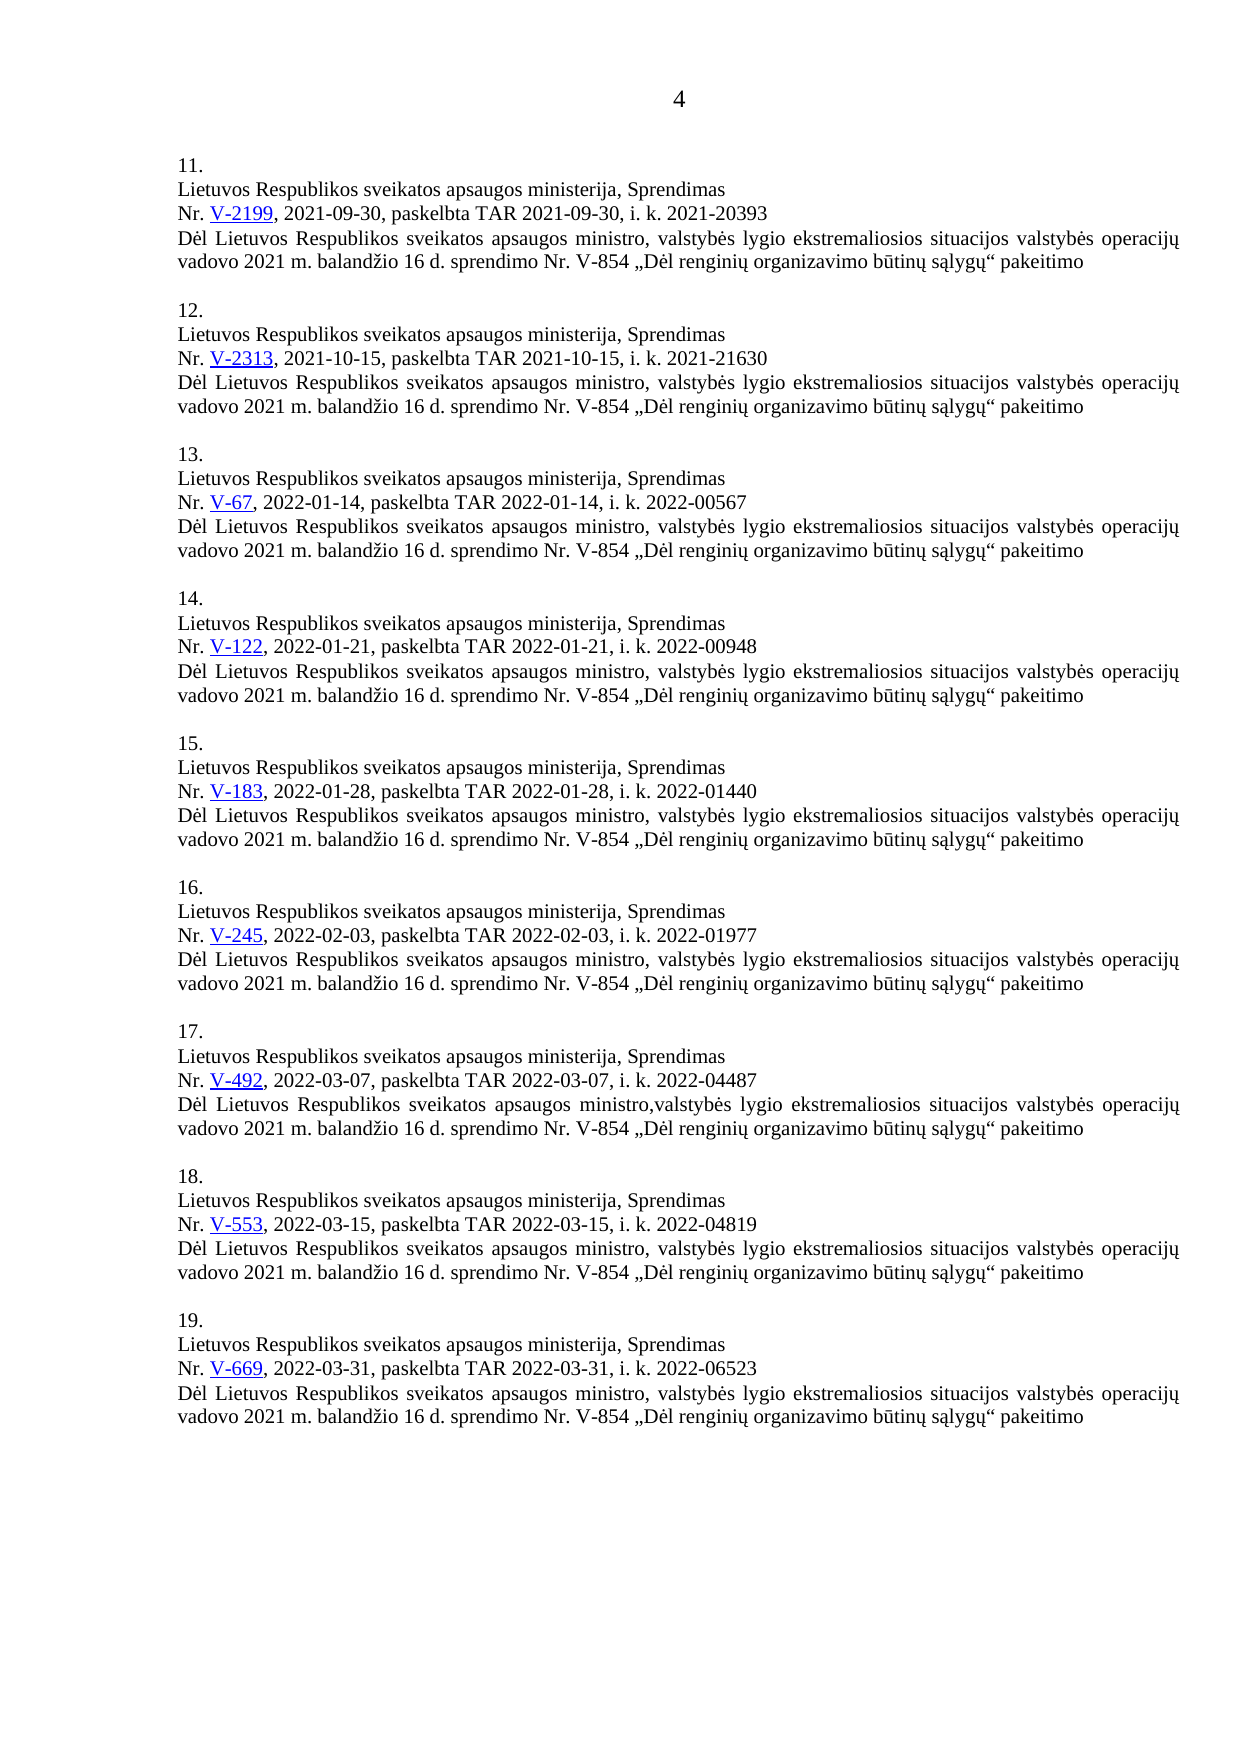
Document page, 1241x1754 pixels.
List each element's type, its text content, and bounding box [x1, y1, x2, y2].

text Lietuvos Respublikos sveikatos apsaugos ministerija, Sprendimas [177, 899, 1181, 923]
text Dėl Lietuvos Respublikos sveikatos apsaugos ministro,valstybės lygio ekstremaliosios situacijos valstybės operacijų vadovo 2021 m. balandžio 16 d. sprendimo Nr. V-854 „Dėl renginių organizavimo būtinų sąlygų“ pakeitimo [177, 1092, 1181, 1140]
text Lietuvos Respublikos sveikatos apsaugos ministerija, Sprendimas [177, 466, 1181, 490]
text Lietuvos Respublikos sveikatos apsaugos ministerija, Sprendimas [177, 1332, 1181, 1356]
text Nr. V-553, 2022-03-15, paskelbta TAR 2022-03-15, i. k. 2022-04819 [177, 1212, 1181, 1236]
text 17. [177, 1019, 1181, 1043]
text Nr. V-183, 2022-01-28, paskelbta TAR 2022-01-28, i. k. 2022-01440 [177, 779, 1181, 803]
text Nr. V-122, 2022-01-21, paskelbta TAR 2022-01-21, i. k. 2022-00948 [177, 634, 1181, 658]
text Dėl Lietuvos Respublikos sveikatos apsaugos ministro, valstybės lygio ekstremaliosios situacijos valstybės operacijų vadovo 2021 m. balandžio 16 d. sprendimo Nr. V-854 „Dėl renginių organizavimo būtinų sąlygų“ pakeitimo [177, 1380, 1181, 1428]
text Lietuvos Respublikos sveikatos apsaugos ministerija, Sprendimas [177, 755, 1181, 779]
text 14. [177, 586, 1181, 610]
text Lietuvos Respublikos sveikatos apsaugos ministerija, Sprendimas [177, 1188, 1181, 1212]
text 12. [177, 298, 1181, 322]
text Dėl Lietuvos Respublikos sveikatos apsaugos ministro, valstybės lygio ekstremaliosios situacijos valstybės operacijų vadovo 2021 m. balandžio 16 d. sprendimo Nr. V-854 „Dėl renginių organizavimo būtinų sąlygų“ pakeitimo [177, 370, 1181, 418]
text Dėl Lietuvos Respublikos sveikatos apsaugos ministro, valstybės lygio ekstremaliosios situacijos valstybės operacijų vadovo 2021 m. balandžio 16 d. sprendimo Nr. V-854 „Dėl renginių organizavimo būtinų sąlygų“ pakeitimo [177, 514, 1181, 562]
text 19. [177, 1308, 1181, 1332]
text Dėl Lietuvos Respublikos sveikatos apsaugos ministro, valstybės lygio ekstremaliosios situacijos valstybės operacijų vadovo 2021 m. balandžio 16 d. sprendimo Nr. V-854 „Dėl renginių organizavimo būtinų sąlygų“ pakeitimo [177, 803, 1181, 851]
text Dėl Lietuvos Respublikos sveikatos apsaugos ministro, valstybės lygio ekstremaliosios situacijos valstybės operacijų vadovo 2021 m. balandžio 16 d. sprendimo Nr. V-854 „Dėl renginių organizavimo būtinų sąlygų“ pakeitimo [177, 225, 1181, 273]
text Lietuvos Respublikos sveikatos apsaugos ministerija, Sprendimas [177, 610, 1181, 634]
text Nr. V-245, 2022-02-03, paskelbta TAR 2022-02-03, i. k. 2022-01977 [177, 923, 1181, 947]
text 13. [177, 442, 1181, 466]
text Nr. V-2199, 2021-09-30, paskelbta TAR 2021-09-30, i. k. 2021-20393 [177, 201, 1181, 225]
text 11. [177, 153, 1181, 177]
text Dėl Lietuvos Respublikos sveikatos apsaugos ministro, valstybės lygio ekstremaliosios situacijos valstybės operacijų vadovo 2021 m. balandžio 16 d. sprendimo Nr. V-854 „Dėl renginių organizavimo būtinų sąlygų“ pakeitimo [177, 1236, 1181, 1284]
text Dėl Lietuvos Respublikos sveikatos apsaugos ministro, valstybės lygio ekstremaliosios situacijos valstybės operacijų vadovo 2021 m. balandžio 16 d. sprendimo Nr. V-854 „Dėl renginių organizavimo būtinų sąlygų“ pakeitimo [177, 658, 1181, 707]
text Nr. V-67, 2022-01-14, paskelbta TAR 2022-01-14, i. k. 2022-00567 [177, 490, 1181, 514]
text Nr. V-2313, 2021-10-15, paskelbta TAR 2021-10-15, i. k. 2021-21630 [177, 346, 1181, 370]
text Lietuvos Respublikos sveikatos apsaugos ministerija, Sprendimas [177, 322, 1181, 346]
text Nr. V-669, 2022-03-31, paskelbta TAR 2022-03-31, i. k. 2022-06523 [177, 1356, 1181, 1380]
text Nr. V-492, 2022-03-07, paskelbta TAR 2022-03-07, i. k. 2022-04487 [177, 1068, 1181, 1092]
text Lietuvos Respublikos sveikatos apsaugos ministerija, Sprendimas [177, 177, 1181, 201]
text 18. [177, 1164, 1181, 1188]
text Dėl Lietuvos Respublikos sveikatos apsaugos ministro, valstybės lygio ekstremaliosios situacijos valstybės operacijų vadovo 2021 m. balandžio 16 d. sprendimo Nr. V-854 „Dėl renginių organizavimo būtinų sąlygų“ pakeitimo [177, 947, 1181, 995]
text 15. [177, 731, 1181, 755]
text Lietuvos Respublikos sveikatos apsaugos ministerija, Sprendimas [177, 1043, 1181, 1068]
text 16. [177, 875, 1181, 899]
